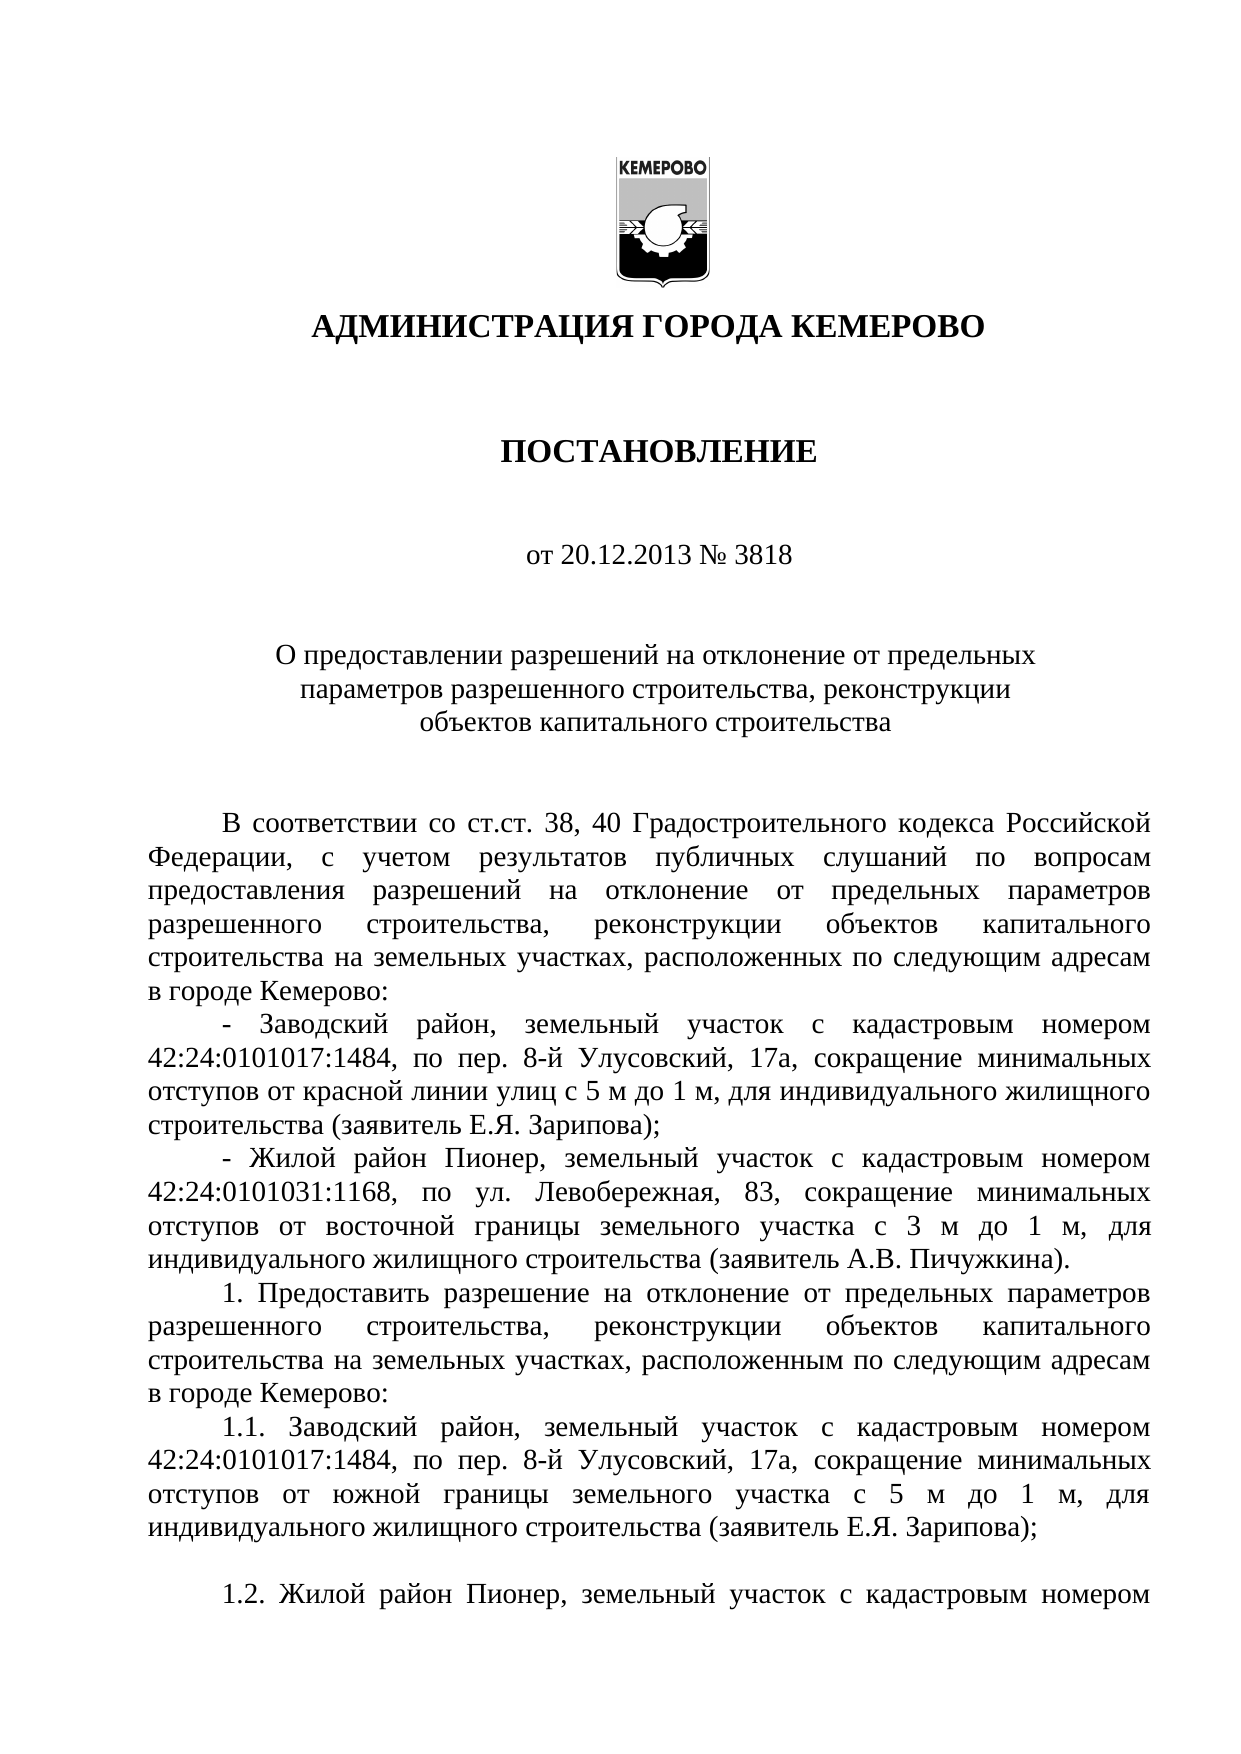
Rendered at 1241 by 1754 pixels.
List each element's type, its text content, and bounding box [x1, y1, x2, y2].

text 1. Предоставить разрешение на отклонение от предельных параметров разрешенного строительства, реконструкции объектов капитального строительства на земельных участках, расположенным по следующим адресам в городе Кемерово: [148, 1275, 1152, 1409]
text - Заводский район, земельный участок с кадастровым номером 42:24:0101017:1484, по пер. 8-й Улусовский, 17а, сокращение минимальных отступов от красной линии улиц с 5 м до 1 м, для индивидуального жилищного строительства (заявитель Е.Я. Зарипова); [148, 1006, 1152, 1141]
text АДМИНИСТРАЦИЯ ГОРОДА КЕМЕРОВО [148, 176, 1149, 345]
text 1.1. Заводский район, земельный участок с кадастровым номером 42:24:0101017:1484, по пер. 8-й Улусовский, 17а, сокращение минимальных отступов от южной границы земельного участка с 5 м до 1 м, для индивидуального жилищного строительства (заявитель Е.Я. Зарипова); [148, 1409, 1152, 1543]
text В соответствии со ст.ст. 38, 40 Градостроительного кодекса Российской Федерации, с учетом результатов публичных слушаний по вопросам предоставления разрешений на отклонение от предельных параметров разрешенного строительства, реконструкции объектов капитального строительства на земельных участках, расположенных по следующим адресам в городе Кемерово: [148, 805, 1152, 1006]
text объектов капитального строительства [148, 704, 1170, 738]
text параметров разрешенного строительства, реконструкции [148, 671, 1170, 704]
text от 20.12.2013 № 3818 [148, 537, 1170, 570]
text О предоставлении разрешений на отклонение от предельных [148, 637, 1170, 671]
text 1.2. Жилой район Пионер, земельный участок с кадастровым номером [148, 1577, 1152, 1610]
text - Жилой район Пионер, земельный участок с кадастровым номером 42:24:0101031:1168, по ул. Левобережная, 83, сокращение минимальных отступов от восточной границы земельного участка с 3 м до 1 м, для индивидуального жилищного строительства (заявитель А.В. Пичужкина). [148, 1141, 1152, 1275]
text ПОСТАНОВЛЕНИЕ [148, 431, 1170, 470]
picture [616, 157, 710, 288]
